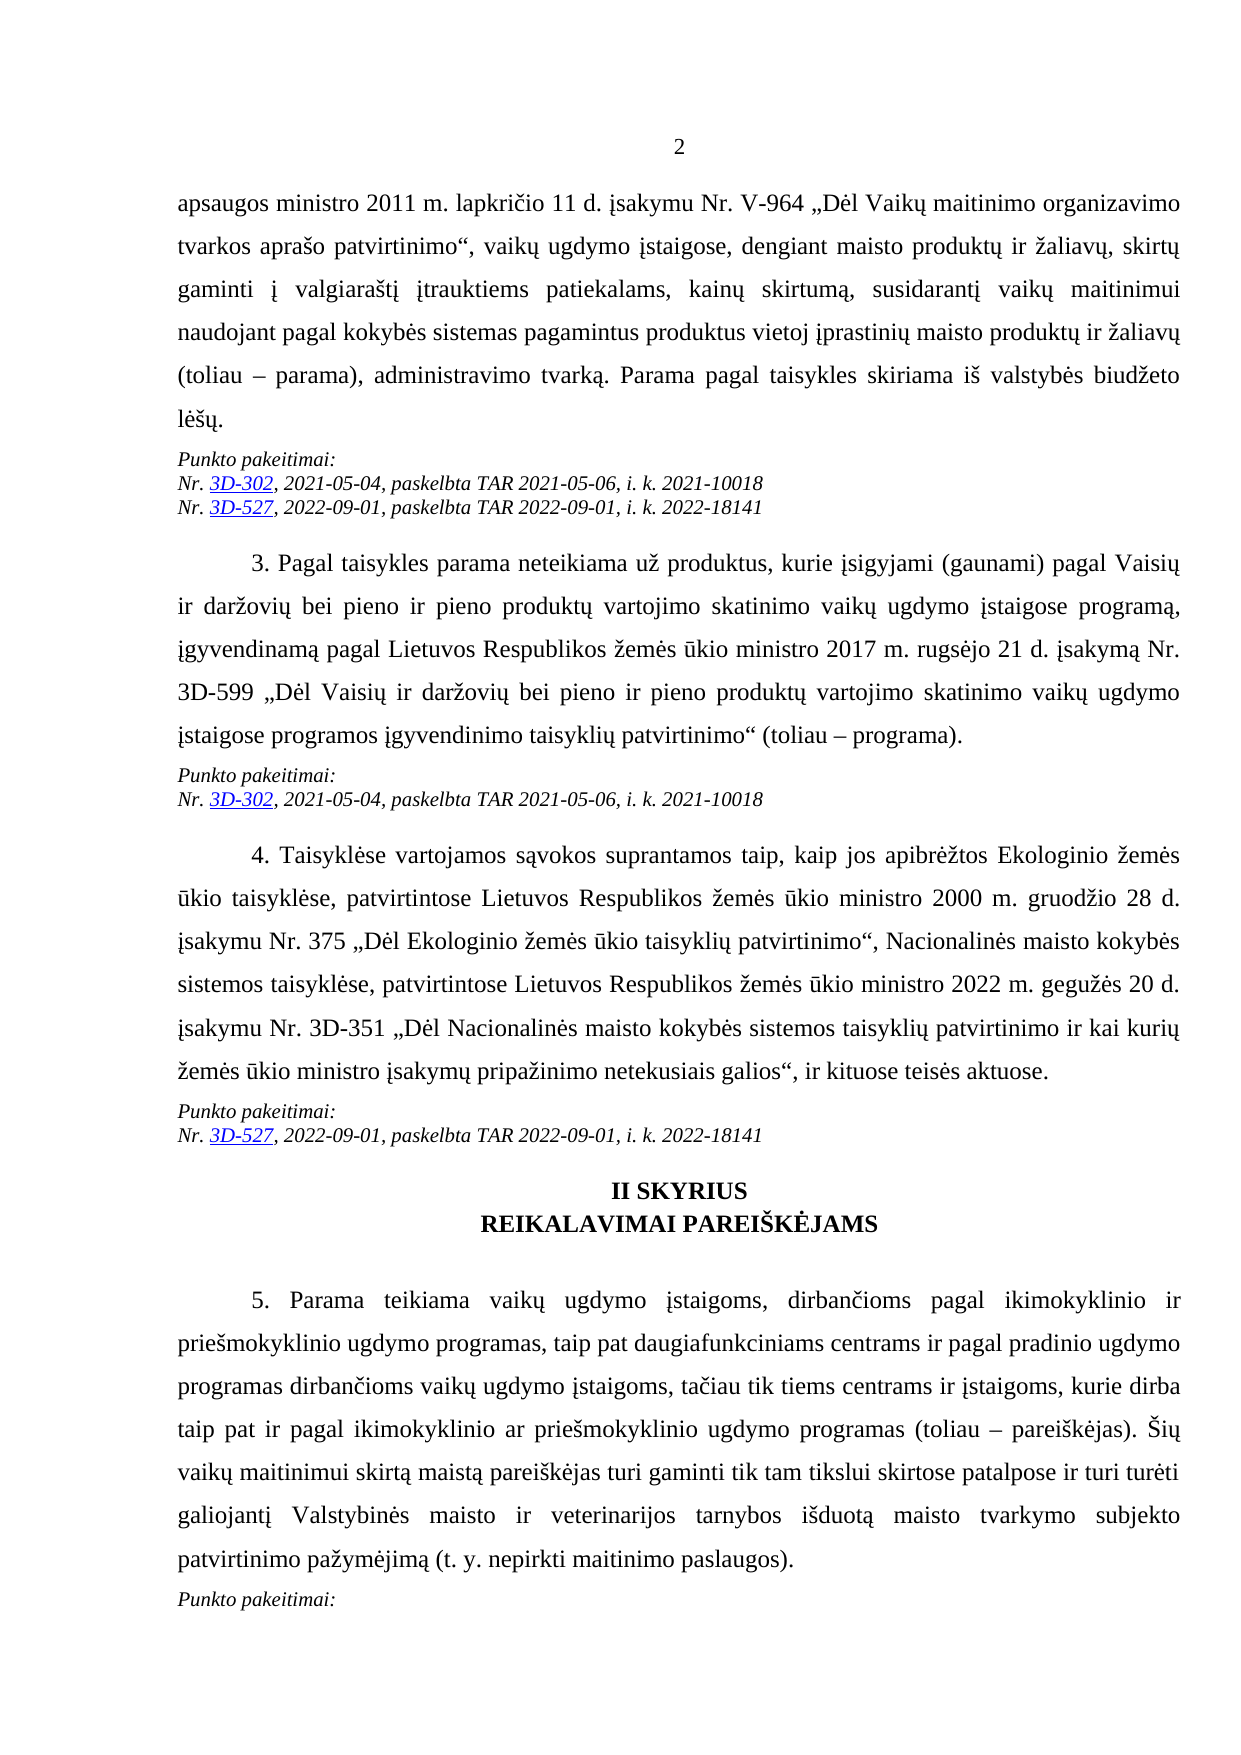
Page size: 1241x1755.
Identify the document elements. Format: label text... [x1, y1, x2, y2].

text 4. Taisyklėse vartojamos sąvokos suprantamos taip, kaip jos apibrėžtos Ekologinio žemės ūkio taisyklėse, patvirtintose Lietuvos Respublikos žemės ūkio ministro 2000 m. gruodžio 28 d. įsakymu Nr. 375 „Dėl Ekologinio žemės ūkio taisyklių patvirtinimo“, Nacionalinės maisto kokybės sistemos taisyklėse, patvirtintose Lietuvos Respublikos žemės ūkio ministro 2022 m. gegužės 20 d. įsakymu Nr. 3D-351 „Dėl Nacionalinės maisto kokybės sistemos taisyklių patvirtinimo ir kai kurių žemės ūkio ministro įsakymų pripažinimo netekusiais galios“, ir kituose teisės aktuose. [177, 840, 1181, 1084]
text apsaugos ministro 2011 m. lapkričio 11 d. įsakymu Nr. V-964 „Dėl Vaikų maitinimo organizavimo tvarkos aprašo patvirtinimo“, vaikų ugdymo įstaigose, dengiant maisto produktų ir žaliavų, skirtų gaminti į valgiaraštį įtrauktiems patiekalams, kainų skirtumą, susidarantį vaikų maitinimui naudojant pagal kokybės sistemas pagamintus produktus vietoj įprastinių maisto produktų ir žaliavų (toliau – parama), administravimo tvarką. Parama pagal taisykles skiriama iš valstybės biudžeto lėšų. [177, 188, 1181, 432]
text Nr. 3D-527, 2022-09-01, paskelbta TAR 2022-09-01, i. k. 2022-18141 [177, 1123, 1181, 1147]
text Punkto pakeitimai: [177, 1587, 1181, 1611]
text 3. Pagal taisykles parama neteikiama už produktus, kurie įsigyjami (gaunami) pagal Vaisių ir daržovių bei pieno ir pieno produktų vartojimo skatinimo vaikų ugdymo įstaigose programą, įgyvendinamą pagal Lietuvos Respublikos žemės ūkio ministro 2017 m. rugsėjo 21 d. įsakymą Nr. 3D-599 „Dėl Vaisių ir daržovių bei pieno ir pieno produktų vartojimo skatinimo vaikų ugdymo įstaigose programos įgyvendinimo taisyklių patvirtinimo“ (toliau – programa). [177, 548, 1181, 749]
text Nr. 3D-302, 2021-05-04, paskelbta TAR 2021-05-06, i. k. 2021-10018 [177, 471, 1181, 495]
text 5. Parama teikiama vaikų ugdymo įstaigoms, dirbančioms pagal ikimokyklinio ir priešmokyklinio ugdymo programas, taip pat daugiafunkciniams centrams ir pagal pradinio ugdymo programas dirbančioms vaikų ugdymo įstaigoms, tačiau tik tiems centrams ir įstaigoms, kurie dirba taip pat ir pagal ikimokyklinio ar priešmokyklinio ugdymo programas (toliau – pareiškėjas). Šių vaikų maitinimui skirtą maistą pareiškėjas turi gaminti tik tam tikslui skirtose patalpose ir turi turėti galiojantį Valstybinės maisto ir veterinarijos tarnybos išduotą maisto tvarkymo subjekto patvirtinimo pažymėjimą (t. y. nepirkti maitinimo paslaugos). [177, 1285, 1181, 1572]
text Punkto pakeitimai: [177, 1099, 1181, 1123]
text Nr. 3D-302, 2021-05-04, paskelbta TAR 2021-05-06, i. k. 2021-10018 [177, 787, 1181, 811]
text Punkto pakeitimai: [177, 447, 1181, 471]
text II SKYRIUS [177, 1176, 1181, 1204]
text REIKALAVIMAI PAREIŠKĖJAMS [177, 1209, 1181, 1238]
text Nr. 3D-527, 2022-09-01, paskelbta TAR 2022-09-01, i. k. 2022-18141 [177, 495, 1181, 519]
text Punkto pakeitimai: [177, 763, 1181, 787]
